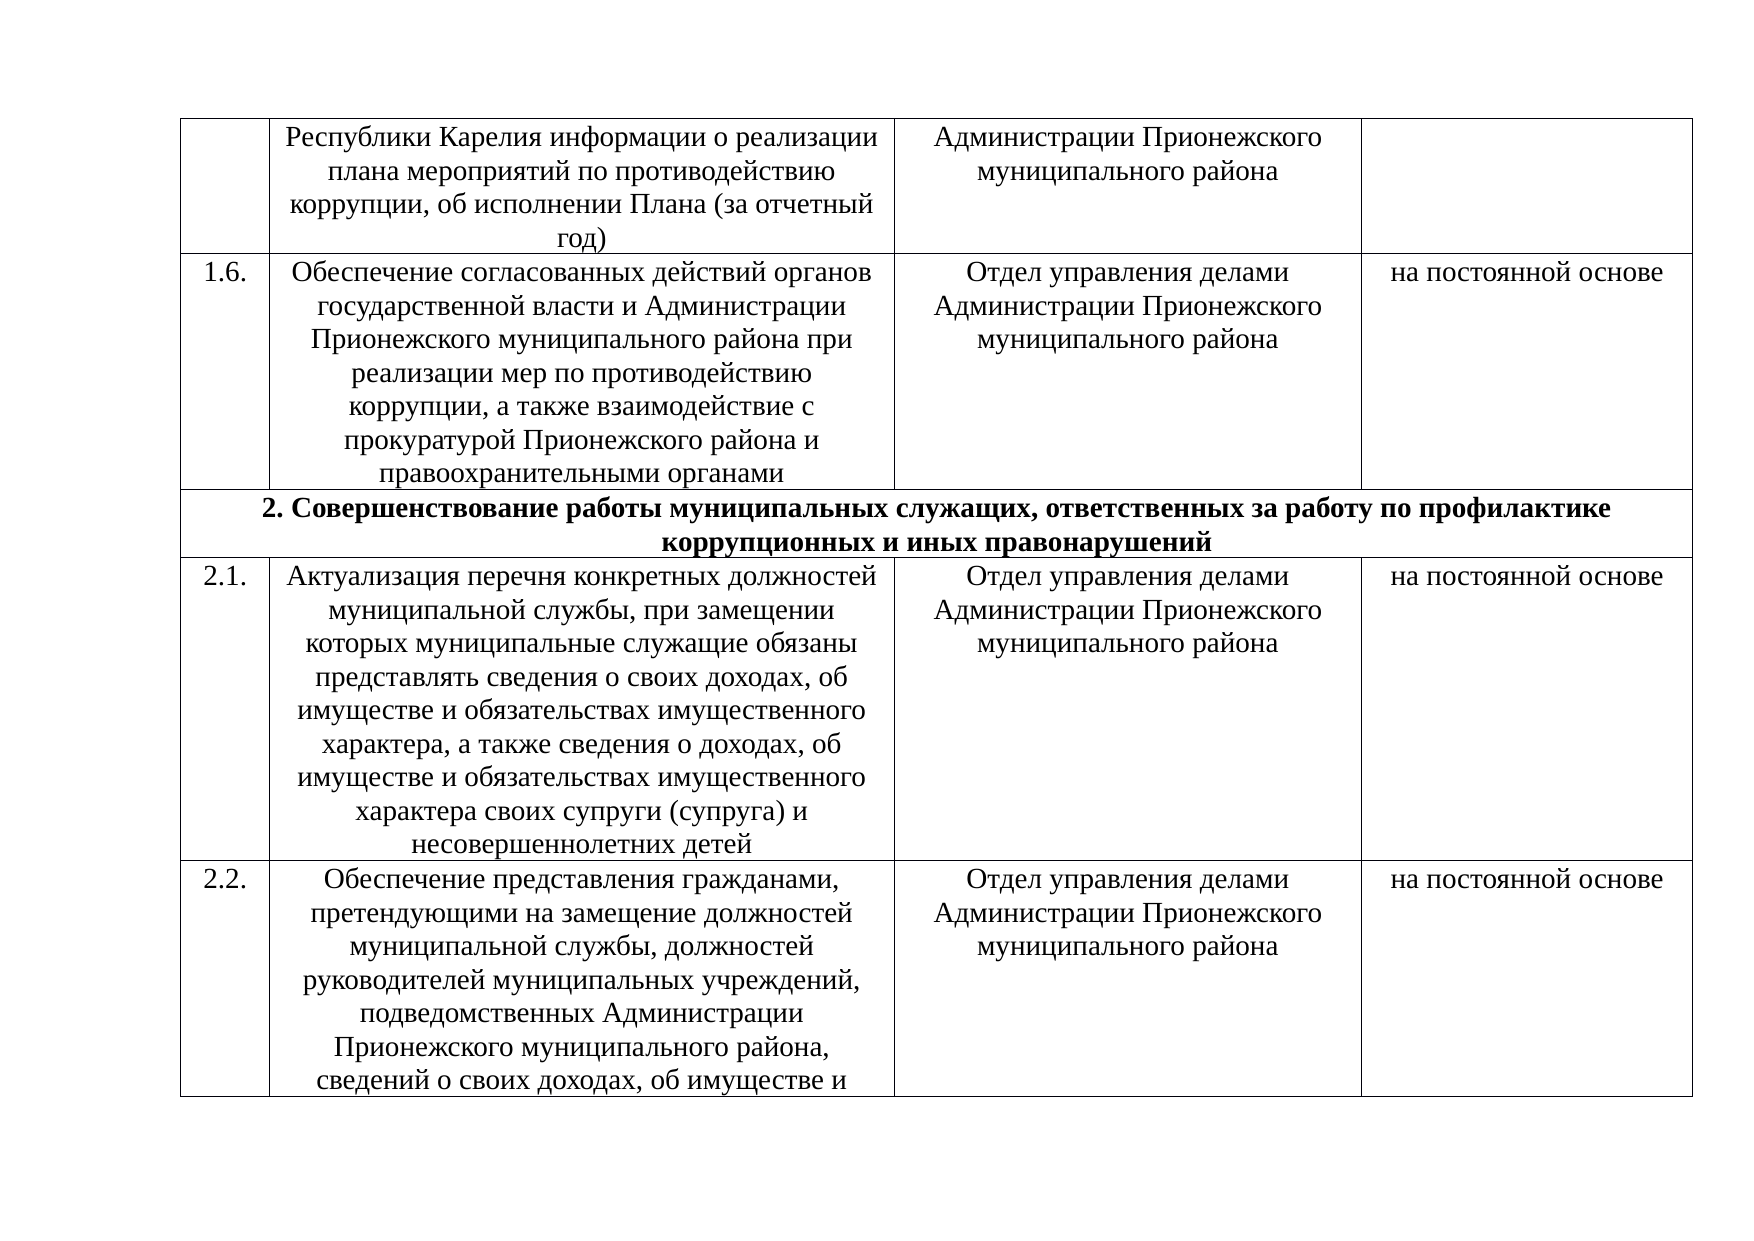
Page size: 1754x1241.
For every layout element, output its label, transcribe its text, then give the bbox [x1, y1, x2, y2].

table_cell Актуализация перечня конкретных должностей муниципальной службы, при замещении которых муниципальные служащие обязаны представлять сведения о своих доходах, об имуществе и обязательствах имущественного характера, а также сведения о доходах, об имуществе и обязательствах имущественного характера своих супруги (супруга) и несовершеннолетних детей [270, 558, 894, 860]
table_cell Обеспечение представления гражданами, претендующими на замещение должностей муниципальной службы, должностей руководителей муниципальных учреждений, подведомственных Администрации Прионежского муниципального района, сведений о своих доходах, об имуществе и [270, 861, 894, 1096]
table_cell Республики Карелия информации о реализации плана мероприятий по противодействию коррупции, об исполнении Плана (за отчетный год) [270, 119, 894, 253]
table_cell Отдел управления делами Администрации Прионежского муниципального района [895, 558, 1361, 860]
table_cell Администрации Прионежского муниципального района [895, 119, 1361, 253]
table_cell 1.6. [181, 254, 269, 489]
table_cell [1362, 119, 1692, 253]
table_cell 2.1. [181, 558, 269, 860]
table_cell 2.2. [181, 861, 269, 1096]
table_cell 2. Совершенствование работы муниципальных служащих, ответственных за работу по профилактике коррупционных и иных правонарушений [181, 490, 1692, 557]
table_cell на постоянной основе [1362, 254, 1692, 489]
table_cell Отдел управления делами Администрации Прионежского муниципального района [895, 254, 1361, 489]
table_cell Обеспечение согласованных действий органов государственной власти и Администрации Прионежского муниципального района при реализации мер по противодействию коррупции, а также взаимодействие с прокуратурой Прионежского района и правоохранительными органами [270, 254, 894, 489]
table_cell на постоянной основе [1362, 558, 1692, 860]
table_cell [181, 119, 269, 253]
table_cell на постоянной основе [1362, 861, 1692, 1096]
table_cell Отдел управления делами Администрации Прионежского муниципального района [895, 861, 1361, 1096]
